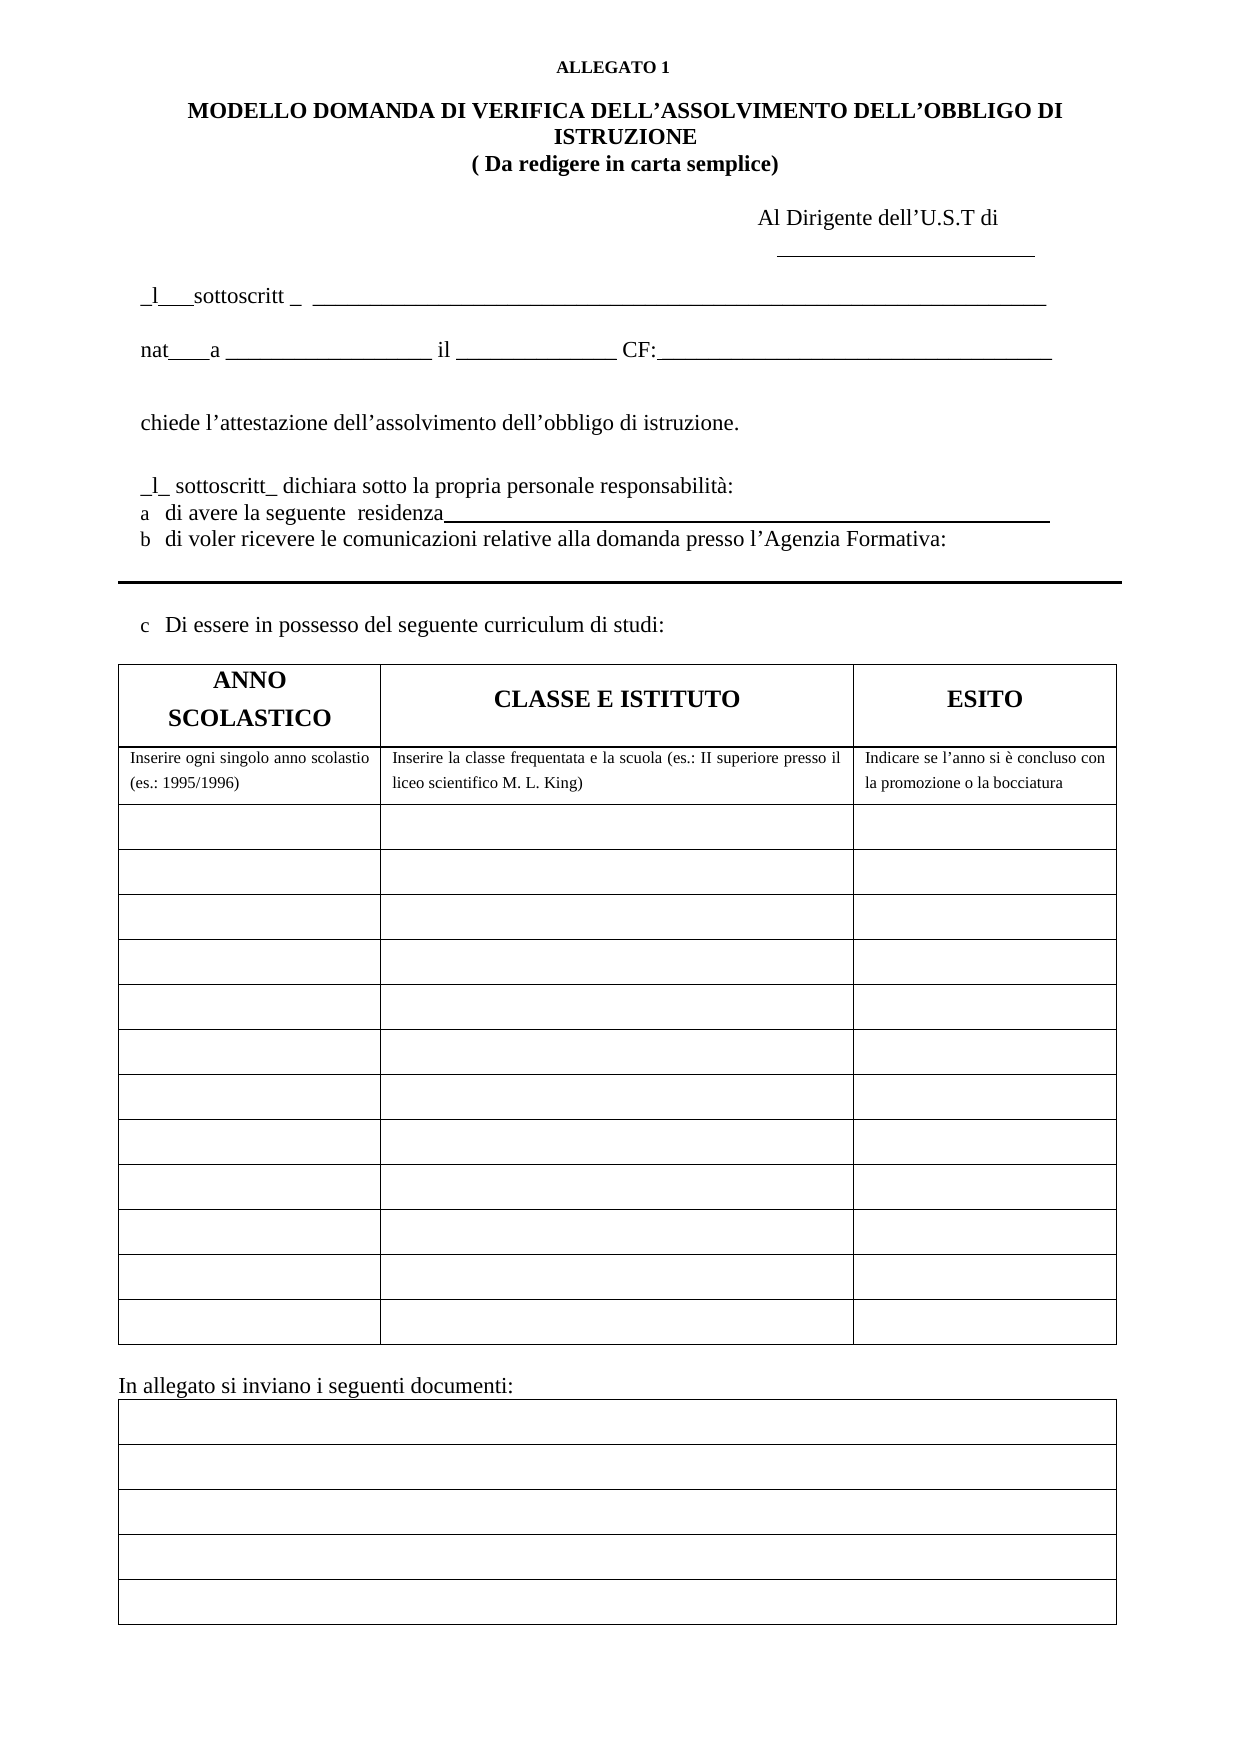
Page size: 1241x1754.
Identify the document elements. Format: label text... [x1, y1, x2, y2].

text nat a __________________ il ______________ CF: __________________________________ [140, 336, 1122, 363]
table_cell [119, 1255, 380, 1299]
table_cell Inserire la classe frequentata e la scuola (es.: II superiore presso il liceo scientifico M. L. King) [381, 748, 853, 804]
table_cell [119, 985, 380, 1029]
table_cell [119, 850, 380, 894]
table_cell [119, 940, 380, 984]
table_cell [119, 1490, 1116, 1533]
table_cell [854, 1120, 1116, 1164]
table_cell [854, 1300, 1116, 1344]
table_cell Inserire ogni singolo anno scolastio (es.: 1995/1996) [119, 748, 380, 804]
table_cell [381, 1120, 853, 1164]
table_cell [854, 1075, 1116, 1119]
table_cell [119, 1445, 1116, 1488]
table_cell [381, 940, 853, 984]
table_cell [854, 1165, 1116, 1209]
table_cell Indicare se l’anno si è concluso con la promozione o la bocciatura [854, 748, 1116, 804]
table_cell [381, 1075, 853, 1119]
table_cell [119, 1535, 1116, 1578]
list di voler ricevere le comunicazioni relative alla domanda presso l’Agenzia Formativa: [140, 525, 1122, 552]
table_cell [381, 1210, 853, 1254]
table_cell [119, 1075, 380, 1119]
table_cell [381, 895, 853, 939]
table_cell [119, 1300, 380, 1344]
text _l sottoscritt _ ________________________________________________________________ [140, 282, 1122, 309]
table_cell [119, 1030, 380, 1074]
table_cell [854, 985, 1116, 1029]
table_cell [381, 1255, 853, 1299]
table_cell [381, 805, 853, 849]
table_cell [381, 850, 853, 894]
table_cell [119, 1210, 380, 1254]
table_cell [381, 1030, 853, 1074]
table_cell [381, 985, 853, 1029]
table_cell [854, 940, 1116, 984]
table_header ESITO [854, 665, 1116, 746]
table_cell [854, 1030, 1116, 1074]
table_cell [854, 1210, 1116, 1254]
text In allegato si inviano i seguenti documenti: [118, 1372, 1122, 1398]
table_cell [854, 850, 1116, 894]
table_cell [119, 895, 380, 939]
list di avere la seguente residenza [140, 499, 1122, 525]
text ALLEGATO 1 [129, 57, 1097, 77]
table_cell [854, 805, 1116, 849]
table_cell [381, 1165, 853, 1209]
table_cell [119, 1165, 380, 1209]
table_header [119, 1400, 1116, 1443]
table_cell [119, 1580, 1116, 1623]
text _l_ sottoscritt_ dichiara sotto la propria personale responsabilità: [140, 472, 1122, 498]
subtitle MODELLO DOMANDA DI VERIFICA DELL’ASSOLVIMENTO DELL’OBBLIGO DI ISTRUZIONE [154, 97, 1097, 149]
text Al Dirigente dell’U.S.T di [757, 203, 1122, 230]
table_cell [854, 1255, 1116, 1299]
text chiede l’attestazione dell’assolvimento dell’obbligo di istruzione. [140, 409, 1122, 435]
table_header ANNO SCOLASTICO [119, 665, 380, 746]
table_cell [119, 1120, 380, 1164]
text ( Da redigere in carta semplice) [153, 150, 1097, 177]
table_cell [381, 1300, 853, 1344]
table_cell [119, 805, 380, 849]
table_header CLASSE E ISTITUTO [381, 665, 853, 746]
table_cell [854, 895, 1116, 939]
list Di essere in possesso del seguente curriculum di studi: [140, 611, 1122, 637]
